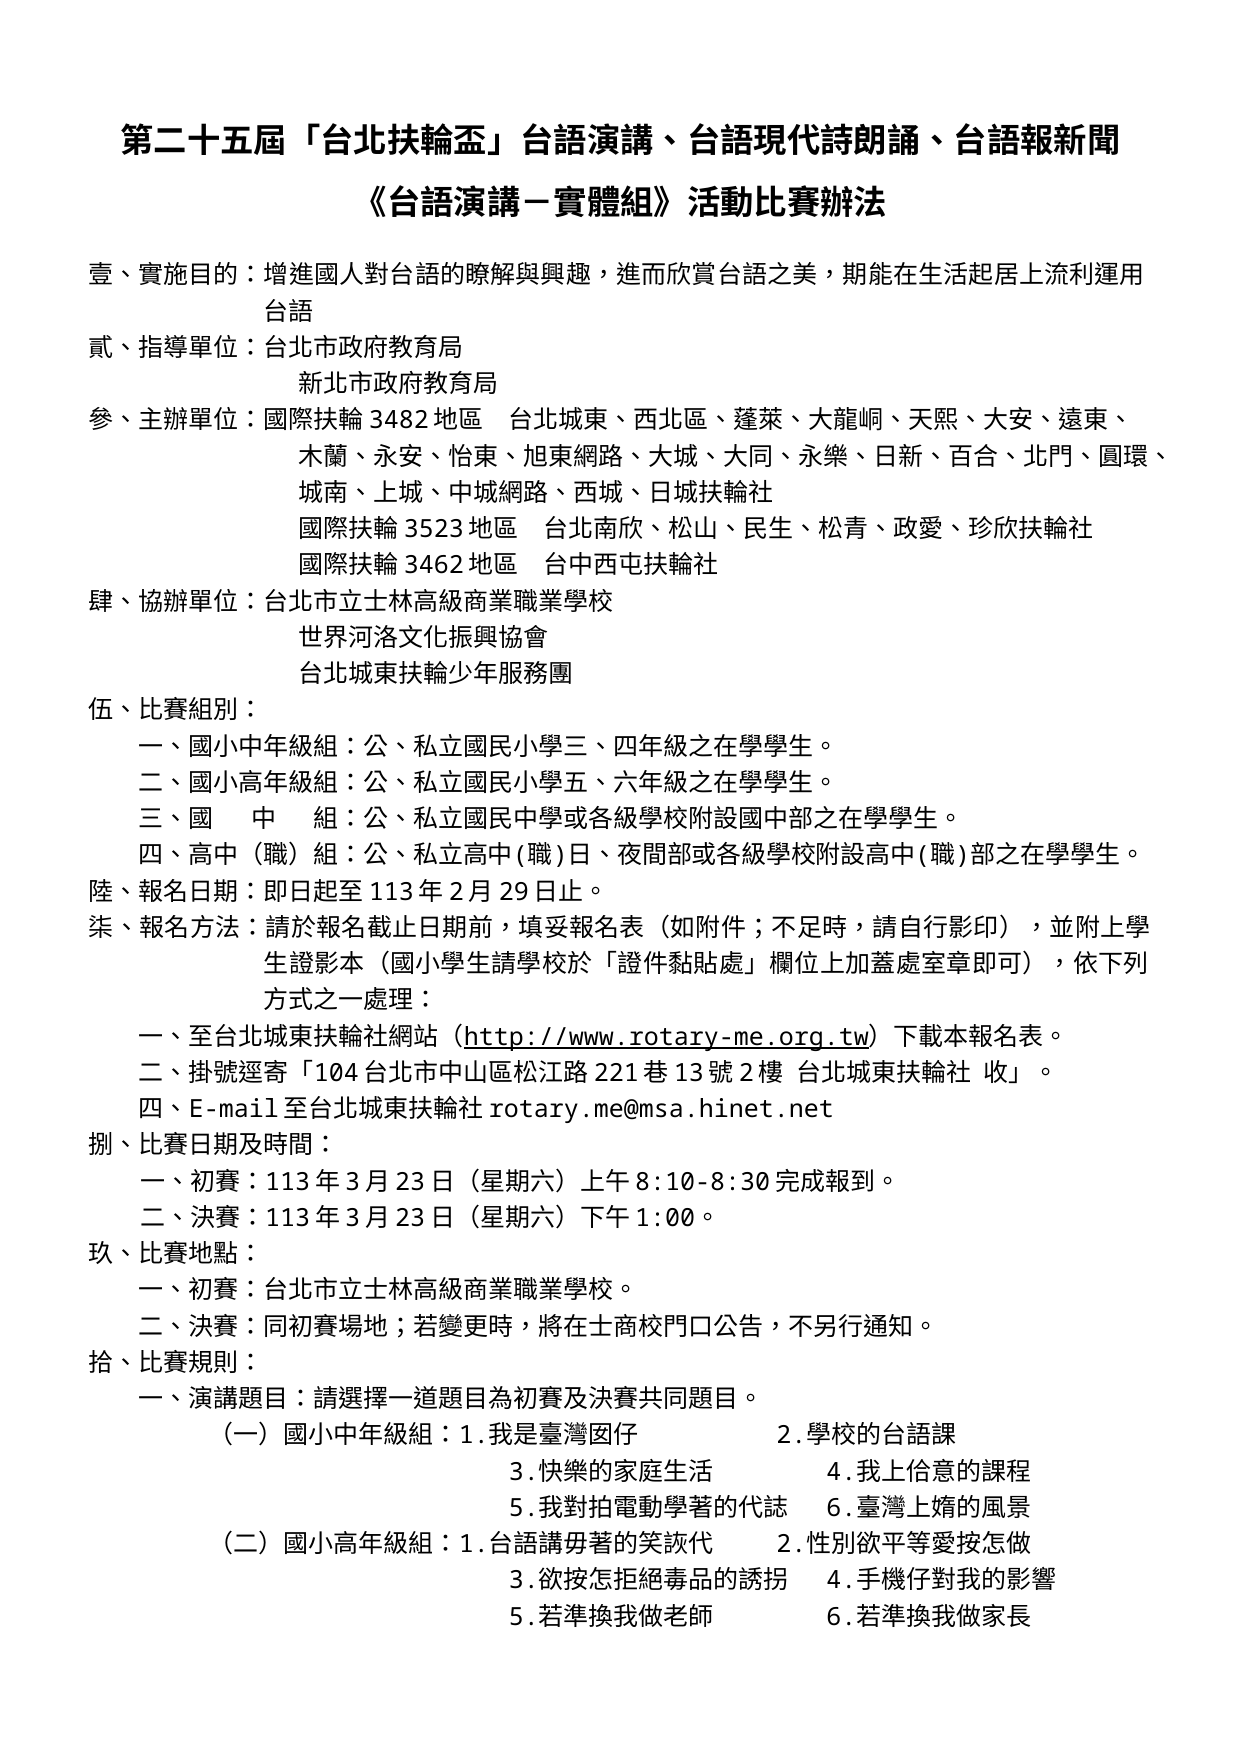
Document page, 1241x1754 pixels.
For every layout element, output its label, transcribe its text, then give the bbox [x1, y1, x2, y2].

text 一、初賽：113年3月23日（星期六）上午8:10-8:30完成報到。 [90, 1161, 1152, 1197]
text 5.若準換我做老師 6.若準換我做家長 [89, 1596, 1152, 1632]
text 城南、上城、中城網路、西城、日城扶輪社 [89, 472, 1152, 508]
text 一、至台北城東扶輪社網站（http://www.rotary-me.org.tw）下載本報名表。 [89, 1016, 1152, 1052]
text 伍、比賽組別： [89, 690, 1152, 726]
text 5.我對拍電動學著的代誌 6.臺灣上媠的風景 [89, 1487, 1152, 1523]
text 一、演講題目：請選擇一道題目為初賽及決賽共同題目。 [89, 1378, 1152, 1415]
text 參、主辦單位：國際扶輪3482地區 台北城東、西北區、蓬萊、大龍峒、天熙、大安、遠東、 [89, 400, 1152, 436]
text 國際扶輪3523地區 台北南欣、松山、民生、松青、政愛、珍欣扶輪社 [89, 508, 1152, 545]
text 肆、協辦單位：台北市立士林高級商業職業學校 [89, 581, 1152, 617]
text （二）國小高年級組：1.台語講毋著的笑詼代 2.性別欲平等愛按怎做 [89, 1523, 1152, 1560]
text 陸、報名日期：即日起至113年2月29日止。 [89, 871, 1152, 907]
text 三、國 中 組：公、私立國民中學或各級學校附設國中部之在學學生。 [89, 798, 1152, 835]
text 二、掛號逕寄「104台北市中山區松江路221巷13號2樓 台北城東扶輪社 收」。 [89, 1052, 1152, 1088]
text 一、國小中年級組：公、私立國民小學三、四年級之在學學生。 [89, 726, 1152, 762]
text 二、決賽：113年3月23日（星期六）下午1:00。 [90, 1197, 1152, 1233]
text 四、高中（職）組：公、私立高中(職)日、夜間部或各級學校附設高中(職)部之在學學生。 [139, 835, 1152, 871]
text 第二十五屆「台北扶輪盃」台語演講、台語現代詩朗誦、台語報新聞 [89, 96, 1152, 158]
text 木蘭、永安、怡東、旭東網路、大城、大同、永樂、日新、百合、北門、圓環、 [89, 436, 1152, 472]
text 柒、報名方法：請於報名截止日期前，填妥報名表（如附件；不足時，請自行影印），並附上學生證影本（國小學生請學校於「證件黏貼處」欄位上加蓋處室章即可），依下列方式之一處理： [89, 907, 1152, 1016]
text 《台語演講－實體組》活動比賽辦法 [89, 158, 1152, 221]
text 台北城東扶輪少年服務團 [89, 653, 1152, 690]
text 貳、指導單位：台北市政府教育局 [89, 327, 1152, 363]
text 玖、比賽地點： [89, 1233, 1152, 1270]
text 3.欲按怎拒絕毒品的誘拐 4.手機仔對我的影響 [89, 1560, 1152, 1596]
text 二、國小高年級組：公、私立國民小學五、六年級之在學學生。 [89, 762, 1152, 798]
text 3.快樂的家庭生活 4.我上佮意的課程 [89, 1451, 1152, 1487]
text 一、初賽：台北市立士林高級商業職業學校。 [139, 1270, 1152, 1306]
text （一）國小中年級組：1.我是臺灣囡仔 2.學校的台語課 [89, 1415, 1152, 1451]
text 四、E-mail至台北城東扶輪社rotary.me@msa.hinet.net [139, 1088, 1152, 1125]
text 世界河洛文化振興協會 [89, 617, 1152, 653]
text 捌、比賽日期及時間： [89, 1125, 1152, 1161]
text 二、決賽：同初賽場地；若變更時，將在士商校門口公告，不另行通知。 [89, 1306, 1152, 1342]
text 拾、比賽規則： [89, 1342, 1152, 1378]
text 新北市政府教育局 [89, 363, 1152, 400]
text 壹、實施目的：增進國人對台語的瞭解與興趣，進而欣賞台語之美，期能在生活起居上流利運用台語 [89, 255, 1152, 327]
text 國際扶輪3462地區 台中西屯扶輪社 [89, 545, 1152, 581]
